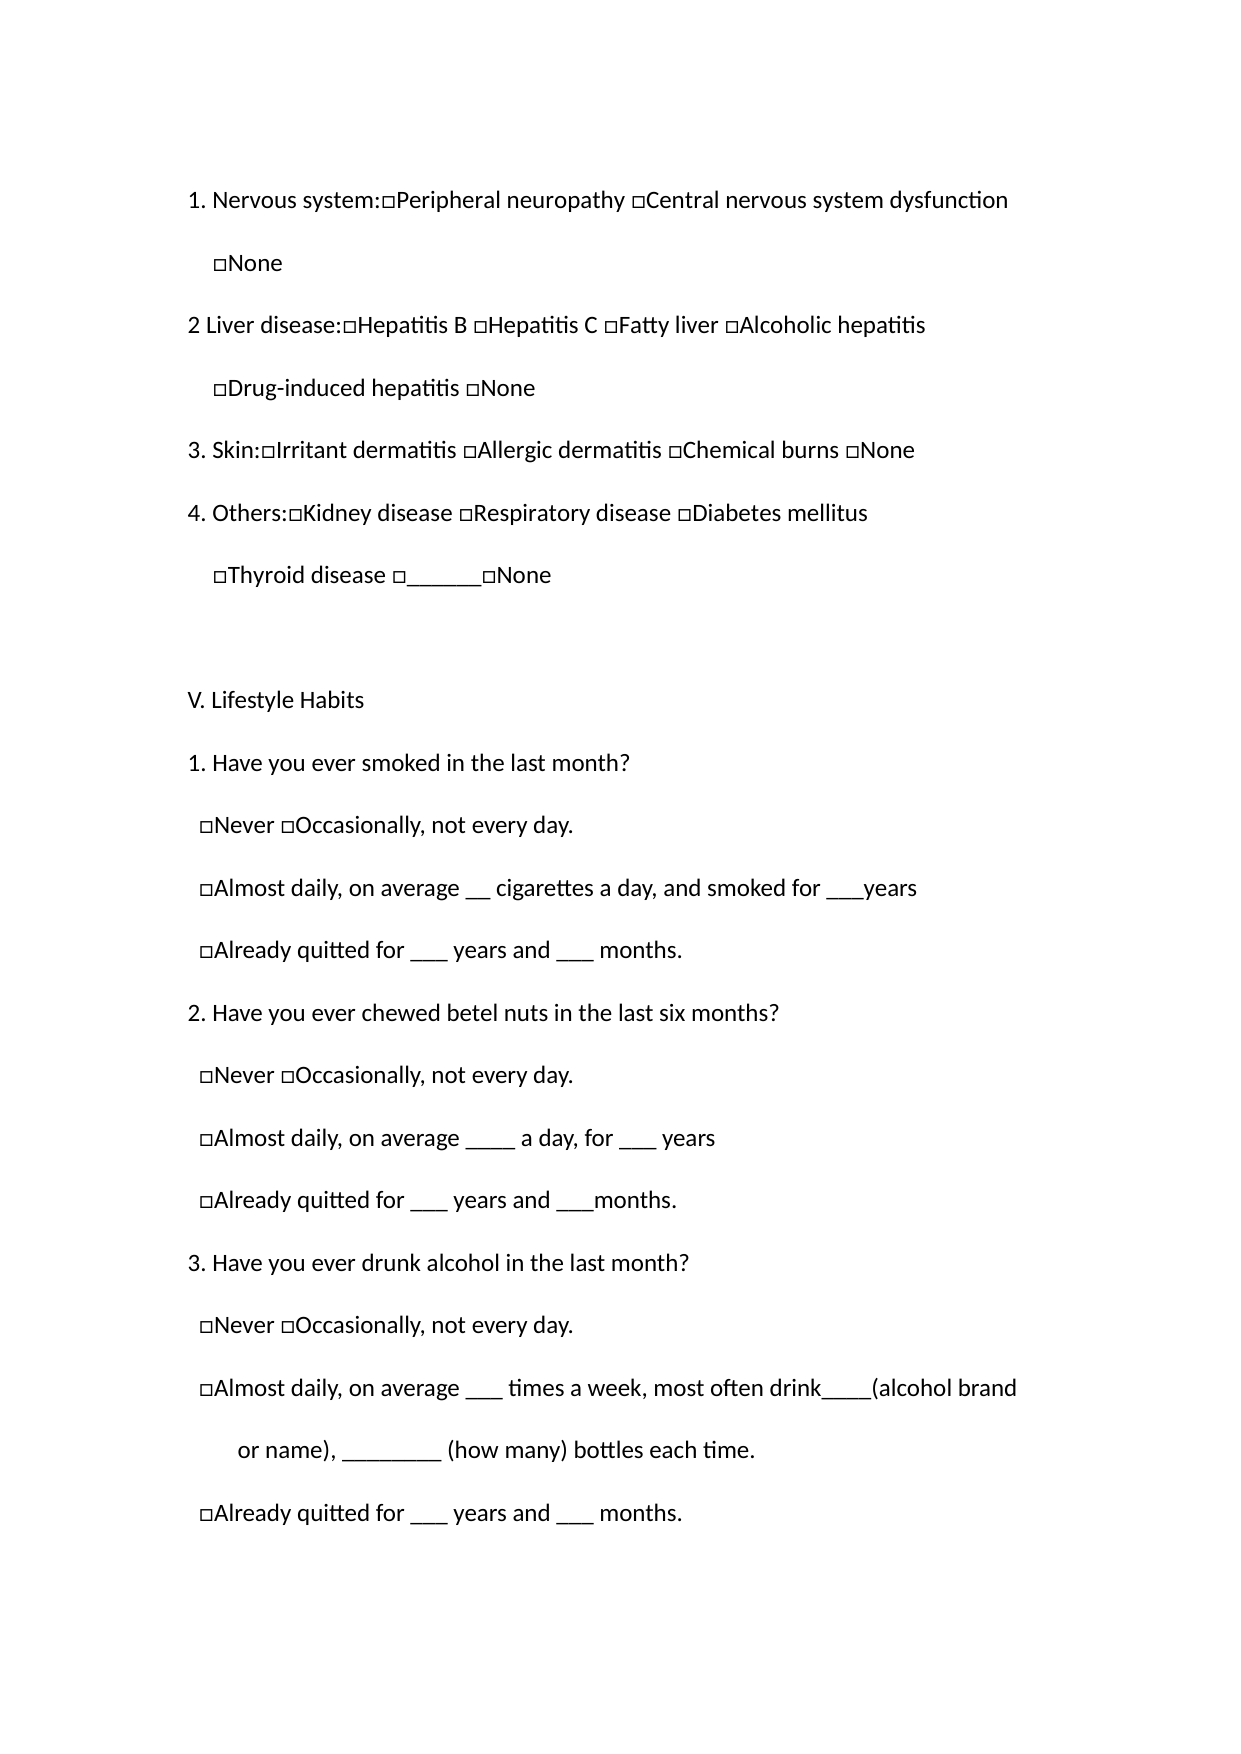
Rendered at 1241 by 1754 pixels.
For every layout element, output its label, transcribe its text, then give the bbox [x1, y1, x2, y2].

text V. Lifestyle Habits [187, 658, 1053, 721]
text 4. Others:□Kidney disease □Respiratory disease □Diabetes mellitus [187, 471, 1053, 533]
text □Already quitted for ___ years and ___months. [187, 1158, 1053, 1221]
text 2 Liver disease:□Hepatitis B □Hepatitis C □Fatty liver □Alcoholic hepatitis [187, 283, 1053, 346]
text □Never □Occasionally, not every day. [187, 1033, 1053, 1096]
text □Already quitted for ___ years and ___ months. [187, 908, 1053, 971]
text 2. Have you ever chewed betel nuts in the last six months? [187, 971, 1053, 1033]
text □Never □Occasionally, not every day. [187, 783, 1053, 846]
text or name), ________ (how many) bottles each time. [187, 1408, 1053, 1471]
text □Almost daily, on average __ cigarettes a day, and smoked for ___years [187, 846, 1053, 908]
text 3. Have you ever drunk alcohol in the last month? [187, 1221, 1053, 1283]
text □Never □Occasionally, not every day. [187, 1283, 1053, 1346]
text 1. Have you ever smoked in the last month? [187, 721, 1053, 783]
text □Already quitted for ___ years and ___ months. [187, 1471, 1053, 1533]
text 1. Nervous system:□Peripheral neuropathy □Central nervous system dysfunction [187, 158, 1053, 221]
text □Almost daily, on average ___ times a week, most often drink____(alcohol brand [187, 1346, 1053, 1408]
text □Thyroid disease □______□None [187, 533, 1053, 596]
text □Drug-induced hepatitis □None [187, 346, 1053, 408]
text □Almost daily, on average ____ a day, for ___ years [187, 1096, 1053, 1158]
text 3. Skin:□Irritant dermatitis □Allergic dermatitis □Chemical burns □None [187, 408, 1053, 471]
text □None [187, 221, 1053, 283]
